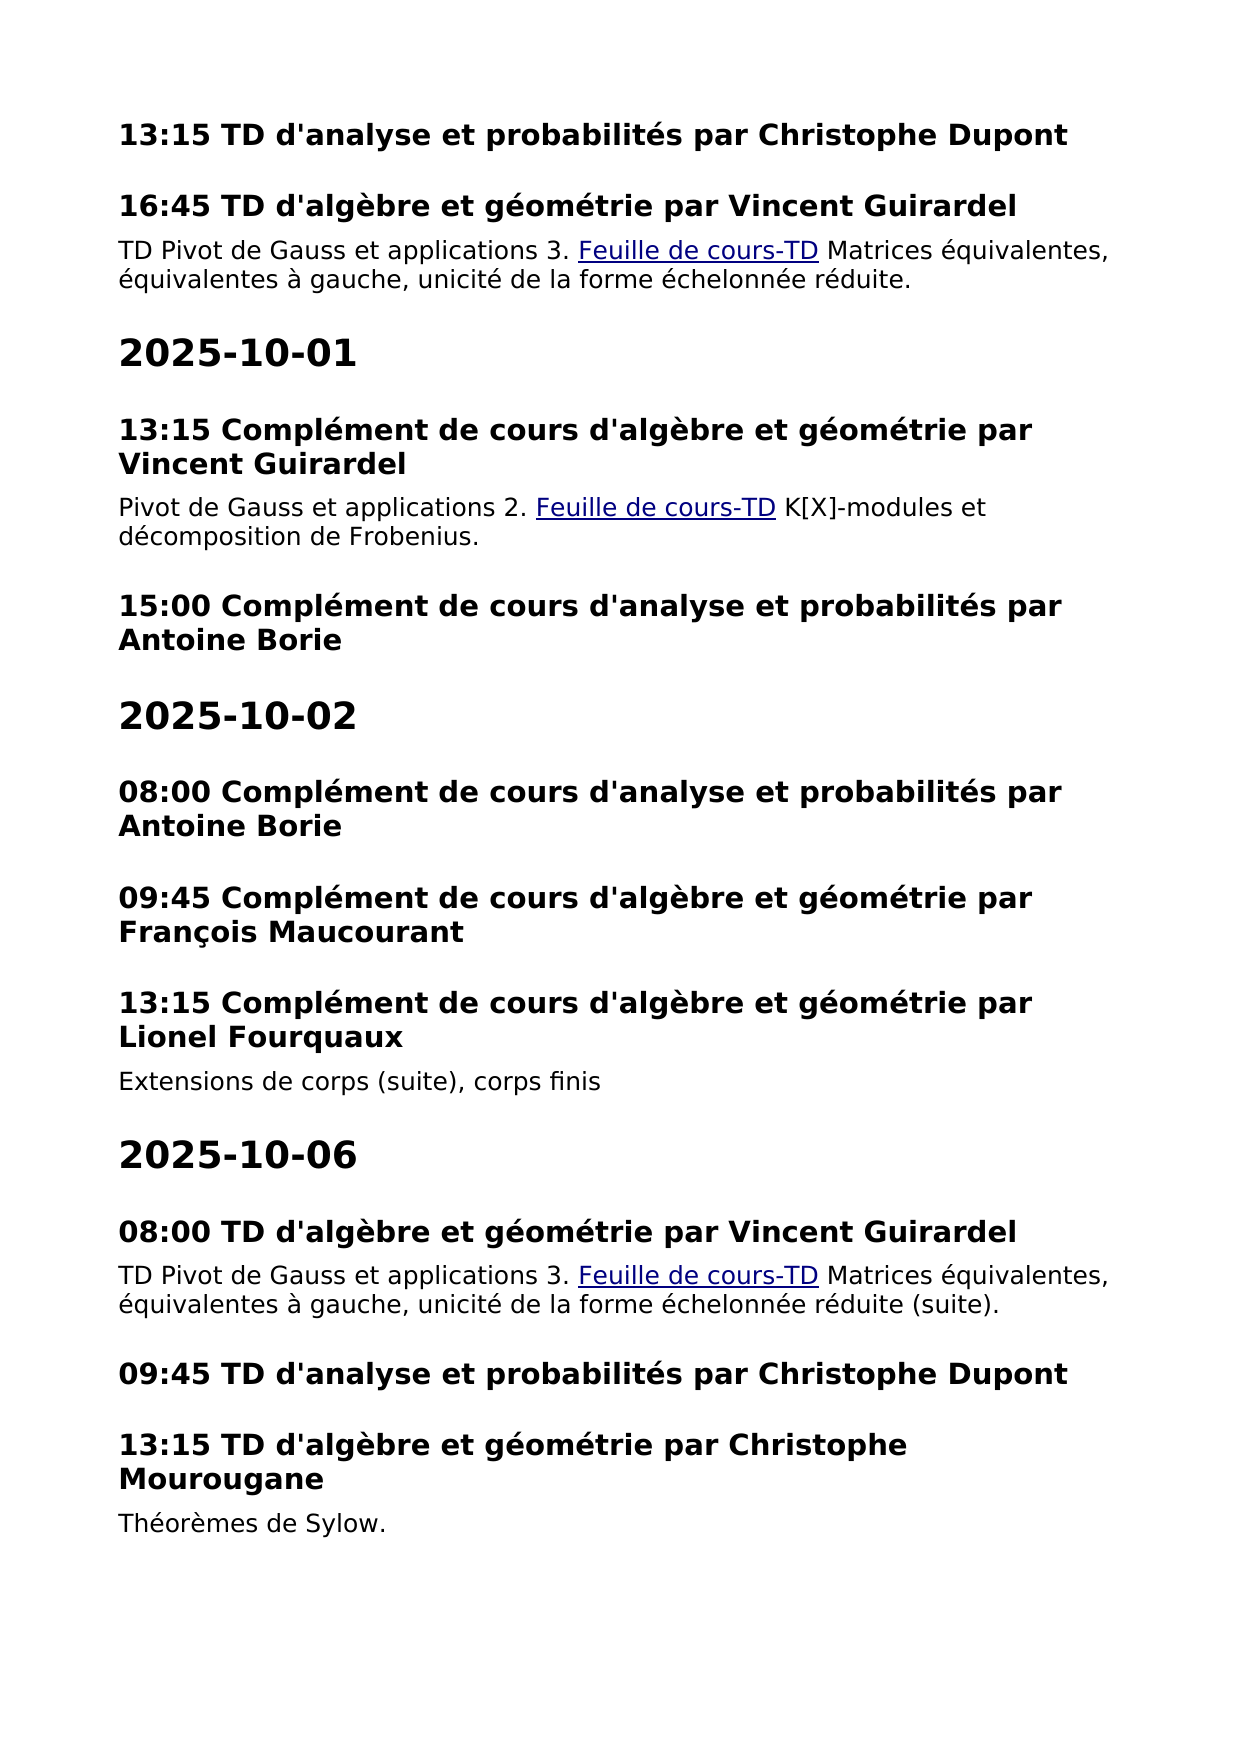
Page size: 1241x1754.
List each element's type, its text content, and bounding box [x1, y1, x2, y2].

subtitle 13:15 TD d'algèbre et géométrie par Christophe Mourougane [118, 1429, 1122, 1497]
subtitle 2025-10-02 [118, 695, 1122, 738]
subtitle 09:45 TD d'analyse et probabilités par Christophe Dupont [118, 1357, 1122, 1391]
subtitle 09:45 Complément de cours d'algèbre et géométrie par François Maucourant [118, 881, 1122, 949]
subtitle 08:00 TD d'algèbre et géométrie par Vincent Guirardel [118, 1215, 1122, 1249]
subtitle 16:45 TD d'algèbre et géométrie par Vincent Guirardel [118, 189, 1122, 223]
text TD Pivot de Gauss et applications 3. Feuille de cours-TD Matrices équivalentes, équivalentes à gauche, unicité de la forme échelonnée réduite (suite). [118, 1261, 1122, 1320]
text Pivot de Gauss et applications 2. Feuille de cours-TD K[X]-modules et décomposition de Frobenius. [118, 493, 1122, 552]
subtitle 2025-10-01 [118, 332, 1122, 376]
subtitle 13:15 Complément de cours d'algèbre et géométrie par Lionel Fourquaux [118, 987, 1122, 1054]
subtitle 08:00 Complément de cours d'analyse et probabilités par Antoine Borie [118, 776, 1122, 844]
text Extensions de corps (suite), corps finis [118, 1067, 1122, 1096]
text TD Pivot de Gauss et applications 3. Feuille de cours-TD Matrices équivalentes, équivalentes à gauche, unicité de la forme échelonnée réduite. [118, 236, 1122, 294]
subtitle 15:00 Complément de cours d'analyse et probabilités par Antoine Borie [118, 589, 1122, 657]
subtitle 13:15 Complément de cours d'algèbre et géométrie par Vincent Guirardel [118, 413, 1122, 481]
subtitle 2025-10-06 [118, 1134, 1122, 1177]
text Théorèmes de Sylow. [118, 1509, 1122, 1538]
subtitle 13:15 TD d'analyse et probabilités par Christophe Dupont [118, 118, 1122, 152]
